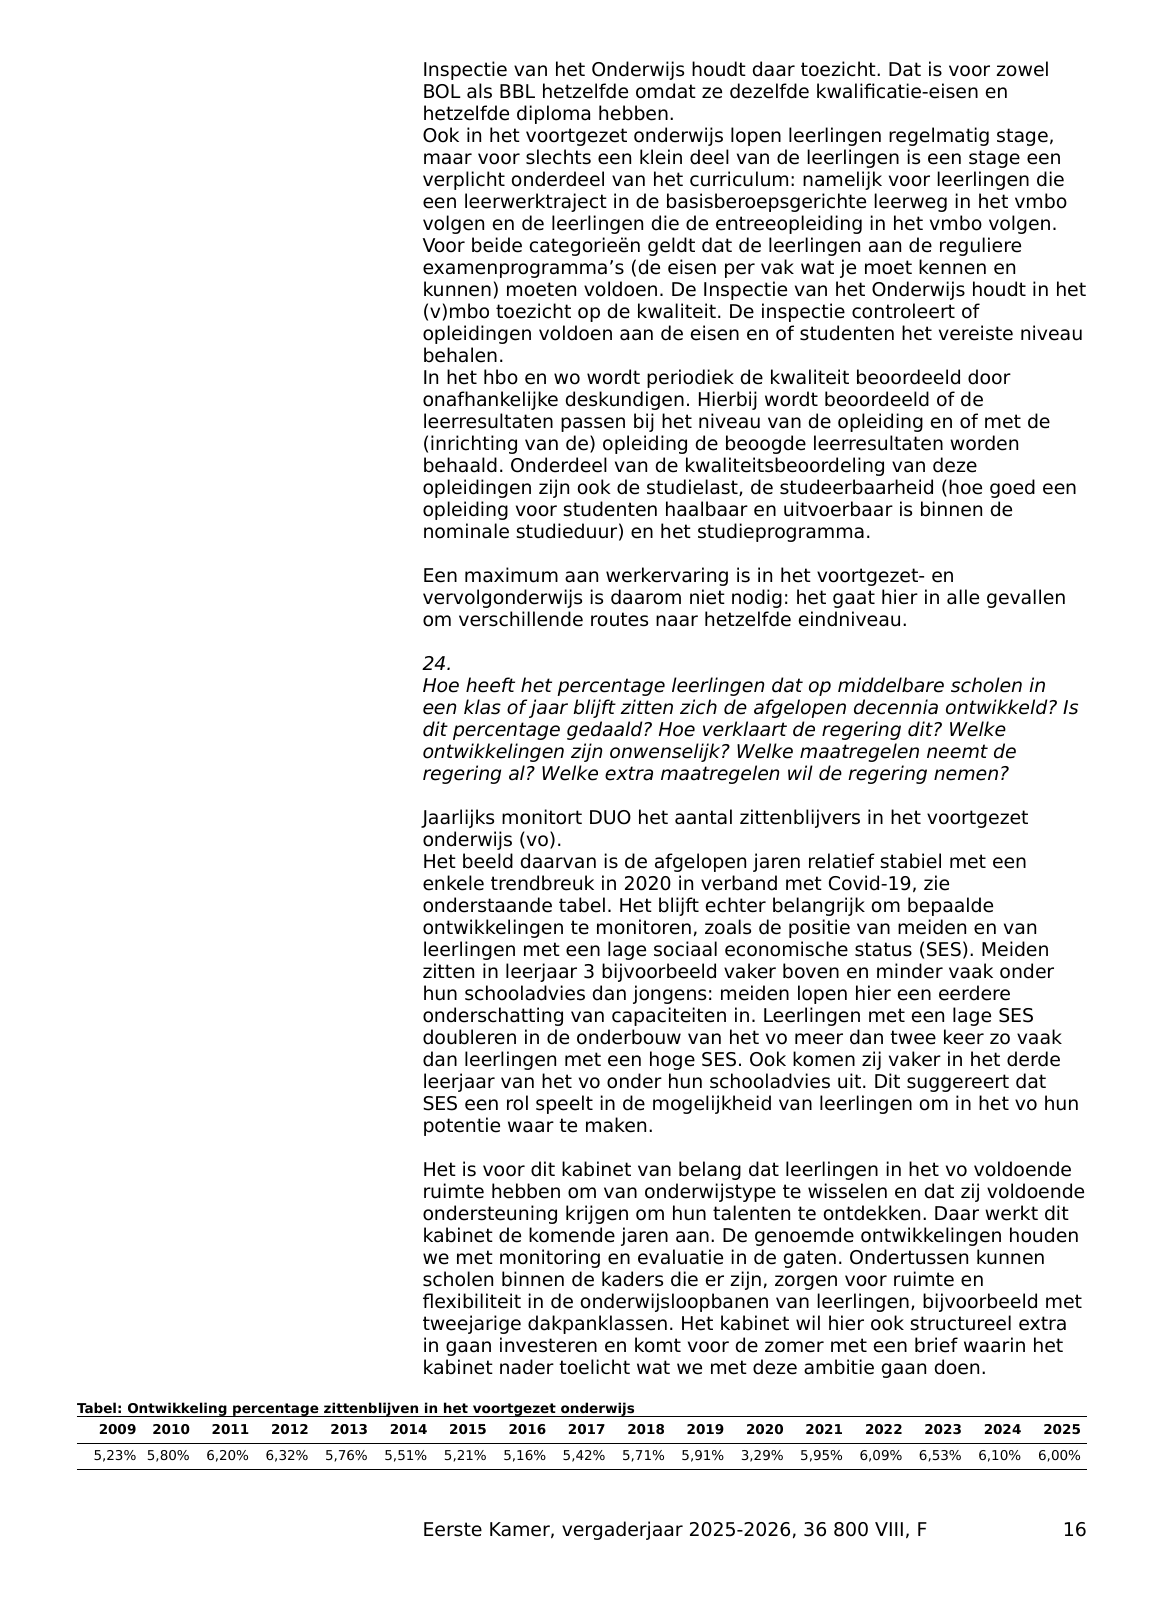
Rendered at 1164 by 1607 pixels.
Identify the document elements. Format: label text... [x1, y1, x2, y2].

table_cell 6,32% [255, 1444, 314, 1468]
text Ook in het voortgezet onderwijs lopen leerlingen regelmatig stage, maar voor slechts een klein deel van de leerlingen is een stage een verplicht onderdeel van het curriculum: namelijk voor leerlingen die een leerwerktraject in de basisberoepsgerichte leerweg in het vmbo volgen en de leerlingen die de entreeopleiding in het vmbo volgen. Voor beide categorieën geldt dat de leerlingen aan de reguliere examenprogramma’s (de eisen per vak wat je moet kennen en kunnen) moeten voldoen. De Inspectie van het Onderwijs houdt in het (v)mbo toezicht op de kwaliteit. De inspectie controleert of opleidingen voldoen aan de eisen en of studenten het vereiste niveau behalen. [422, 125, 1087, 367]
table_cell 5,95% [789, 1444, 849, 1468]
table_cell 5,71% [611, 1444, 671, 1468]
table_cell 6,53% [908, 1444, 968, 1468]
table_cell 2013 [314, 1417, 374, 1442]
table_cell 3,29% [730, 1444, 789, 1468]
table_cell 5,91% [671, 1444, 730, 1468]
text Het beeld daarvan is de afgelopen jaren relatief stabiel met een enkele trendbreuk in 2020 in verband met Covid-19, zie onderstaande tabel. Het blijft echter belangrijk om bepaalde ontwikkelingen te monitoren, zoals de positie van meiden en van leerlingen met een lage sociaal economische status (SES). Meiden zitten in leerjaar 3 bijvoorbeeld vaker boven en minder vaak onder hun schooladvies dan jongens: meiden lopen hier een eerdere onderschatting van capaciteiten in. Leerlingen met een lage SES doubleren in de onderbouw van het vo meer dan twee keer zo vaak dan leerlingen met een hoge SES. Ook komen zij vaker in het derde leerjaar van het vo onder hun schooladvies uit. Dit suggereert dat SES een rol speelt in de mogelijkheid van leerlingen om in het vo hun potentie waar te maken. [422, 851, 1087, 1137]
table_cell 2009 [77, 1417, 136, 1442]
text In het hbo en wo wordt periodiek de kwaliteit beoordeeld door onafhankelijke deskundigen. Hierbij wordt beoordeeld of de leerresultaten passen bij het niveau van de opleiding en of met de (inrichting van de) opleiding de beoogde leerresultaten worden behaald. Onderdeel van de kwaliteitsbeoordeling van deze opleidingen zijn ook de studielast, de studeerbaarheid (hoe goed een opleiding voor studenten haalbaar en uitvoerbaar is binnen de nominale studieduur) en het studieprogramma. [422, 367, 1087, 543]
table_cell 5,16% [493, 1444, 552, 1468]
table_cell 2010 [136, 1417, 196, 1442]
table_cell 2017 [552, 1417, 611, 1442]
table_cell 2016 [493, 1417, 552, 1442]
table_cell 5,23% [77, 1444, 136, 1468]
table_cell 6,00% [1027, 1444, 1087, 1468]
table_cell 2022 [849, 1417, 908, 1442]
table_cell 2012 [255, 1417, 314, 1442]
table_cell 6,10% [968, 1444, 1027, 1468]
table_cell 2015 [433, 1417, 492, 1442]
table_cell 5,80% [136, 1444, 196, 1468]
table_header Tabel: Ontwikkeling percentage zittenblijven in het voortgezet onderwijs [77, 1401, 1087, 1416]
table_cell 2011 [196, 1417, 255, 1442]
text Het is voor dit kabinet van belang dat leerlingen in het vo voldoende ruimte hebben om van onderwijstype te wisselen en dat zij voldoende ondersteuning krijgen om hun talenten te ontdekken. Daar werkt dit kabinet de komende jaren aan. De genoemde ontwikkelingen houden we met monitoring en evaluatie in de gaten. Ondertussen kunnen scholen binnen de kaders die er zijn, zorgen voor ruimte en flexibiliteit in de onderwijsloopbanen van leerlingen, bijvoorbeeld met tweejarige dakpanklassen. Het kabinet wil hier ook structureel extra in gaan investeren en komt voor de zomer met een brief waarin het kabinet nader toelicht wat we met deze ambitie gaan doen. [422, 1159, 1087, 1379]
text Jaarlijks monitort DUO het aantal zittenblijvers in het voortgezet onderwijs (vo). [422, 807, 1087, 851]
table_cell 2014 [374, 1417, 433, 1442]
table_cell 6,09% [849, 1444, 908, 1468]
text Inspectie van het Onderwijs houdt daar toezicht. Dat is voor zowel BOL als BBL hetzelfde omdat ze dezelfde kwalificatie-eisen en hetzelfde diploma hebben. [422, 59, 1087, 125]
table_cell 2021 [789, 1417, 849, 1442]
table_cell 5,76% [314, 1444, 374, 1468]
table_cell 2018 [611, 1417, 671, 1442]
table_cell 6,20% [196, 1444, 255, 1468]
table_cell 2025 [1027, 1417, 1087, 1442]
text Een maximum aan werkervaring is in het voortgezet- en vervolgonderwijs is daarom niet nodig: het gaat hier in alle gevallen om verschillende routes naar hetzelfde eindniveau. [422, 565, 1087, 631]
table_cell 2020 [730, 1417, 789, 1442]
table_cell 5,21% [433, 1444, 492, 1468]
table_cell 2019 [671, 1417, 730, 1442]
text 24. [422, 653, 1087, 675]
table_cell 5,42% [552, 1444, 611, 1468]
table_cell 2024 [968, 1417, 1027, 1442]
table_cell 5,51% [374, 1444, 433, 1468]
table_cell 2023 [908, 1417, 968, 1442]
text Hoe heeft het percentage leerlingen dat op middelbare scholen in een klas of jaar blijft zitten zich de afgelopen decennia ontwikkeld? Is dit percentage gedaald? Hoe verklaart de regering dit? Welke ontwikkelingen zijn onwenselijk? Welke maatregelen neemt de regering al? Welke extra maatregelen wil de regering nemen? [422, 675, 1087, 785]
